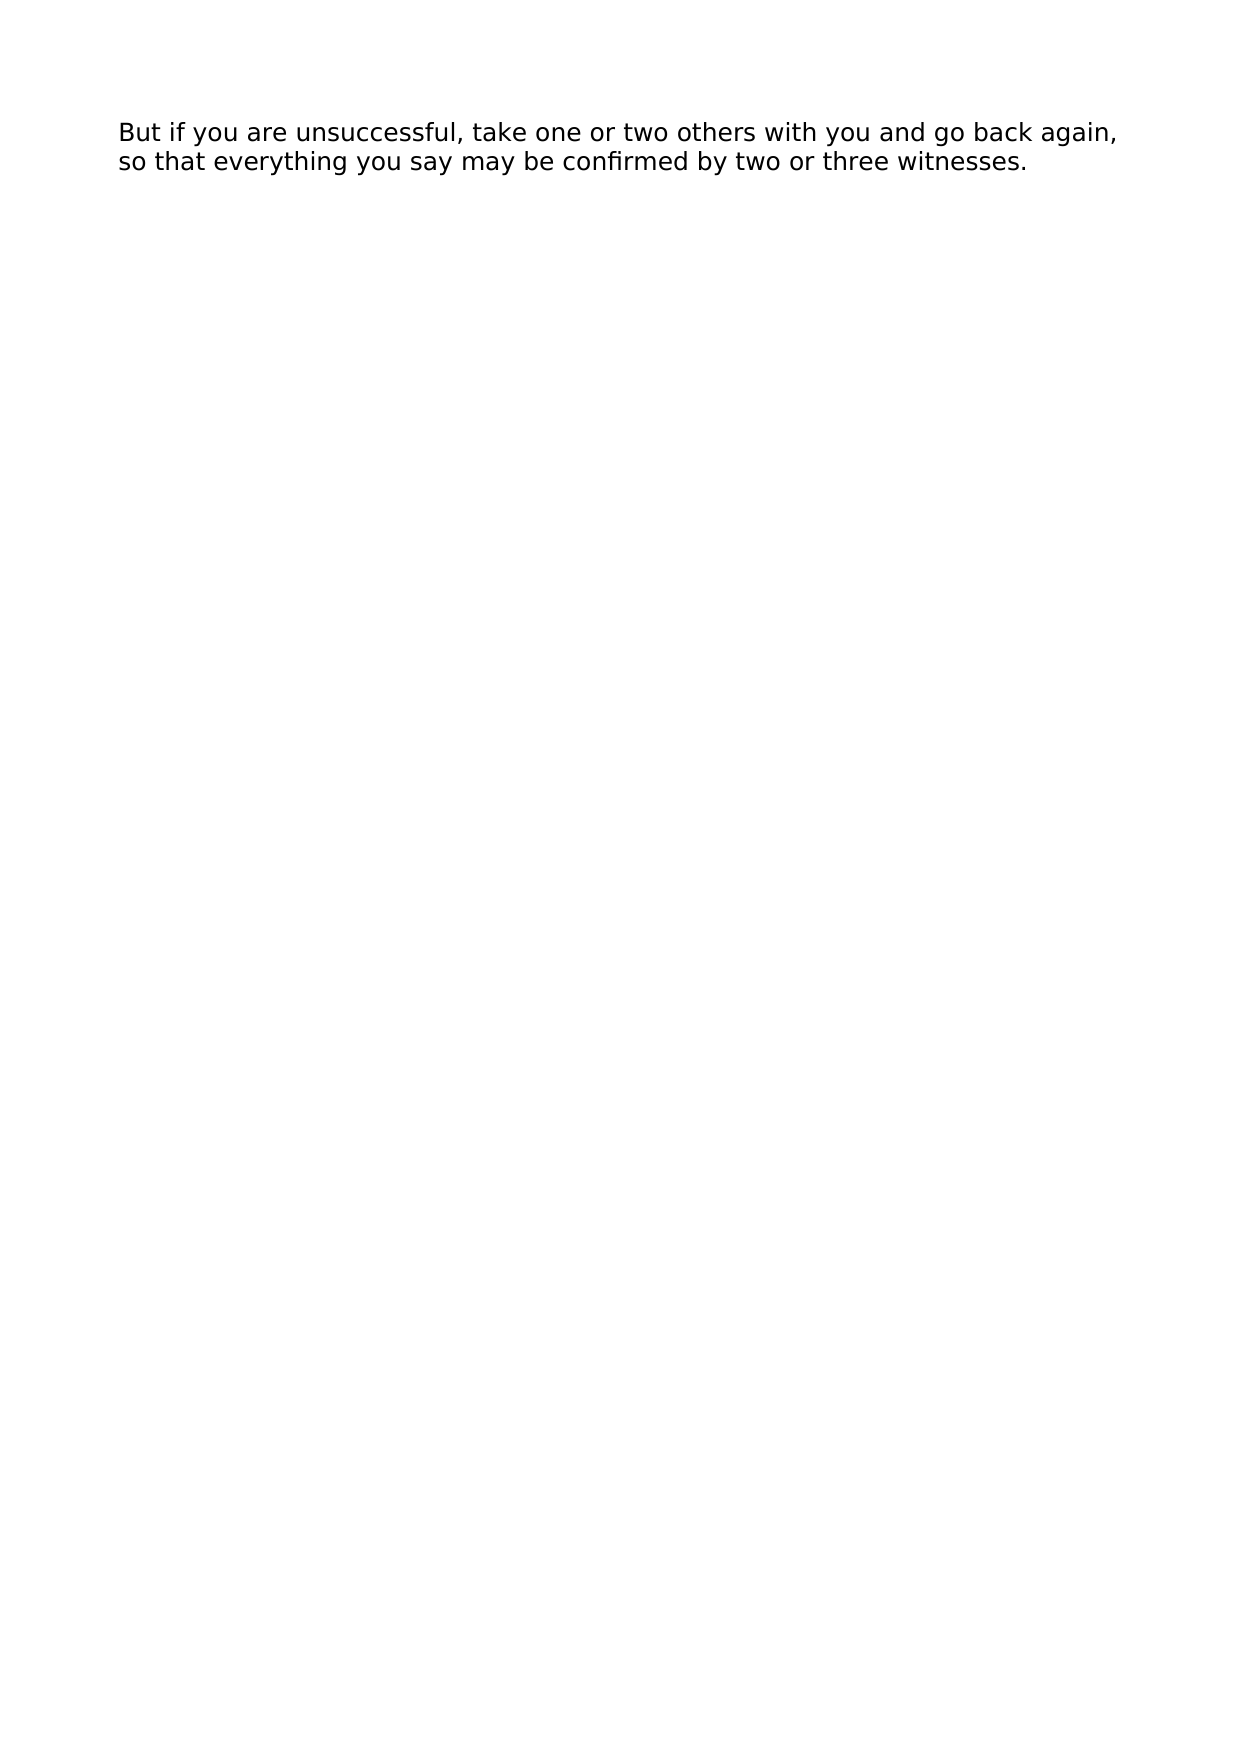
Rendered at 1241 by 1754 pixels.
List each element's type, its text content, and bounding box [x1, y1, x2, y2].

text But if you are unsuccessful, take one or two others with you and go back again, so that everything you say may be confirmed by two or three witnesses. [118, 118, 1122, 176]
